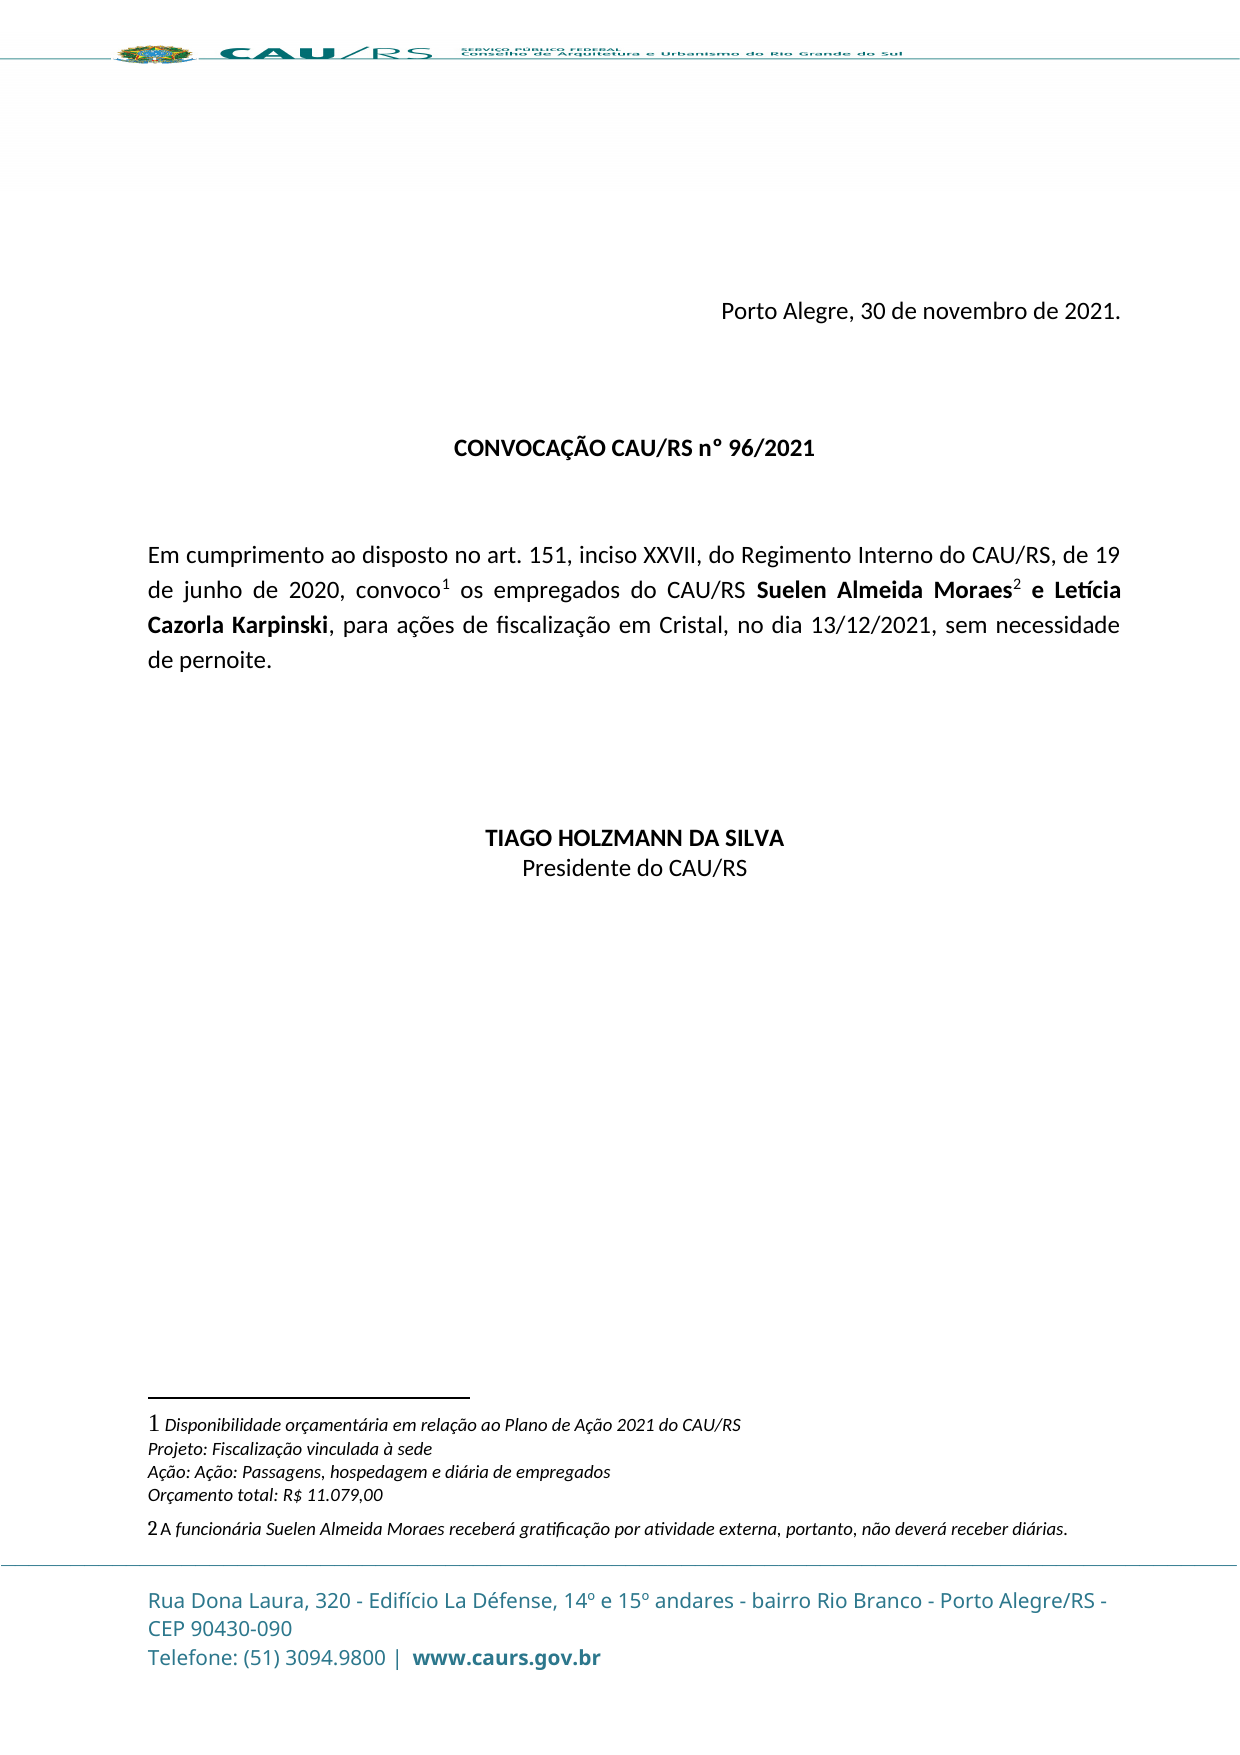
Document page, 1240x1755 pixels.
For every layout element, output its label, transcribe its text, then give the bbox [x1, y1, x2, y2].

text A funcionária Suelen Almeida Moraes receberá gratificação por atividade externa, portanto, não deverá receber diárias. [148, 1516, 1121, 1540]
text CONVOCAÇÃO CAU/RS nº 96/2021 [148, 432, 1121, 463]
text Em cumprimento ao disposto no art. 151, inciso XXVII, do Regimento Interno do CAU/RS, de 19 de junho de 2020, convoco os empregados do CAU/RS Suelen Almeida Moraes e Letícia Cazorla Karpinski, para ações de fiscalização em Cristal, no dia 13/12/2021, sem necessidade de pernoite. [148, 534, 1121, 674]
text Presidente do CAU/RS [148, 852, 1121, 883]
text TIAGO HOLZMANN DA SILVA [148, 822, 1121, 852]
text Porto Alegre, 30 de novembro de 2021. [148, 295, 1121, 326]
text Disponibilidade orçamentária em relação ao Plano de Ação 2021 do CAU/RS Projeto: Fiscalização vinculada à sede Ação: Ação: Passagens, hospedagem e diária de empregados Orçamento total: R$ 11.079,00 [148, 1408, 1121, 1506]
